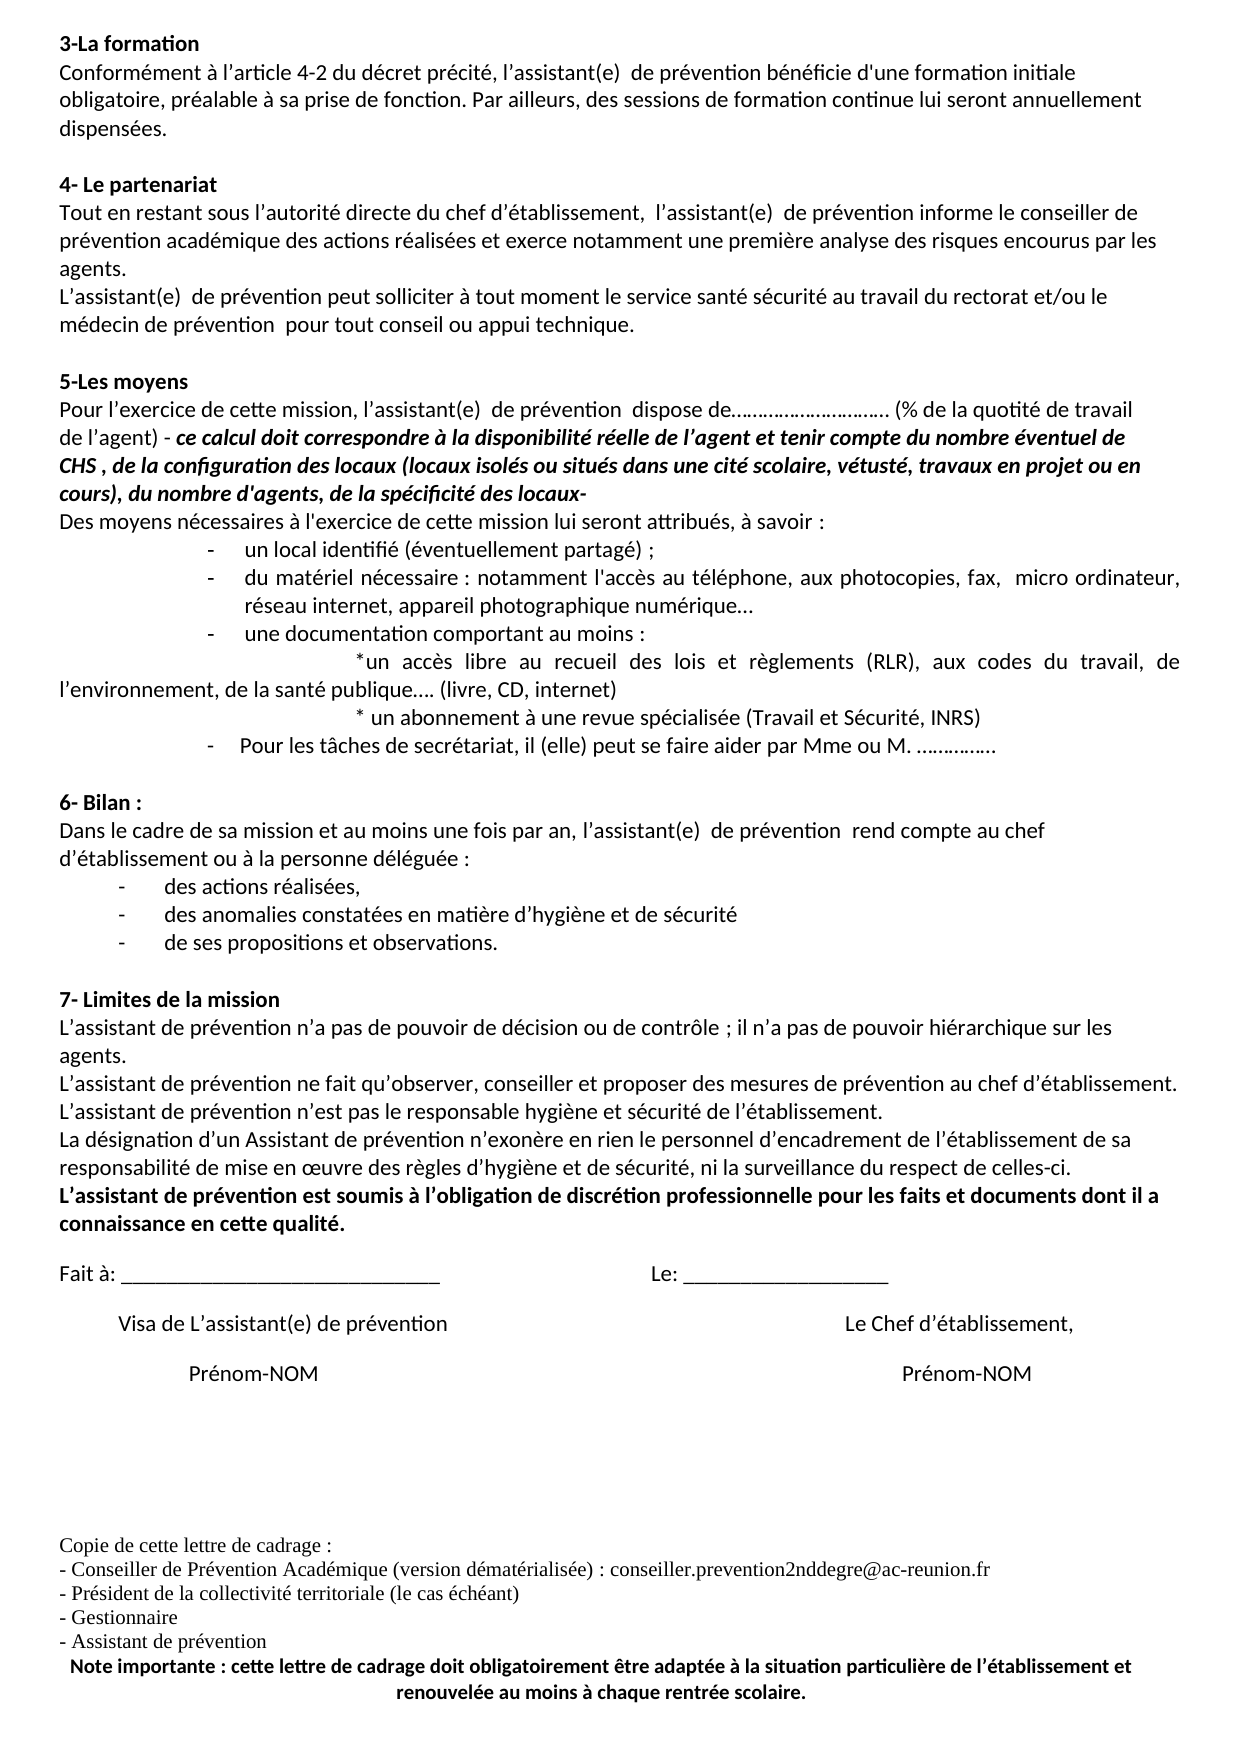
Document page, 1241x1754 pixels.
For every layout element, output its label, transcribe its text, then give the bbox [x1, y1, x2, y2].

text L’assistant de prévention n’a pas de pouvoir de décision ou de contrôle ; il n’a pas de pouvoir hiérarchique sur les agents. [14, 1013, 1181, 1069]
text L’assistant de prévention ne fait qu’observer, conseiller et proposer des mesures de prévention au chef d’établissement. [14, 1069, 1181, 1097]
text Conformément à l’article 4-2 du décret précité, l’assistant(e) de prévention bénéficie d'une formation initiale obligatoire, préalable à sa prise de fonction. Par ailleurs, des sessions de formation continue lui seront annuellement dispensées. [59, 58, 1181, 142]
text *un accès libre au recueil des lois et règlements (RLR), aux codes du travail, de l’environnement, de la santé publique…. (livre, CD, internet) [59, 647, 1181, 703]
text Visa de L’assistant(e) de prévention Le Chef d’établissement, [59, 1287, 1181, 1337]
text - Conseiller de Prévention Académique (version dématérialisée) : conseiller.prevention2nddegre@ac-reunion.fr [59, 1557, 1181, 1581]
text * un abonnement à une revue spécialisée (Travail et Sécurité, INRS) [59, 703, 1181, 732]
text Copie de cette lettre de cadrage : [59, 1533, 1181, 1557]
text Des moyens nécessaires à l'exercice de cette mission lui seront attribués, à savoir : [59, 507, 1181, 535]
text - des anomalies constatées en matière d’hygiène et de sécurité [14, 900, 1181, 928]
text - Gestionnaire [59, 1605, 1181, 1629]
text L’assistant(e) de prévention peut solliciter à tout moment le service santé sécurité au travail du rectorat et/ou le médecin de prévention pour tout conseil ou appui technique. [59, 282, 1181, 338]
text - de ses propositions et observations. [14, 928, 1181, 956]
text L’assistant de prévention n’est pas le responsable hygiène et sécurité de l’établissement. [14, 1097, 1181, 1125]
text Prénom-NOM Prénom-NOM [59, 1337, 1181, 1387]
text - Assistant de prévention [59, 1629, 1181, 1653]
text 4- Le partenariat [59, 170, 1181, 198]
text La désignation d’un Assistant de prévention n’exonère en rien le personnel d’encadrement de l’établissement de sa responsabilité de mise en œuvre des règles d’hygiène et de sécurité, ni la surveillance du respect de celles-ci. [14, 1125, 1181, 1181]
text Pour l’exercice de cette mission, l’assistant(e) de prévention dispose de………………………… (% de la quotité de travail [59, 395, 1181, 423]
text 5-Les moyens [59, 367, 1181, 395]
text - Pour les tâches de secrétariat, il (elle) peut se faire aider par Mme ou M. …………… [207, 732, 1181, 759]
text Dans le cadre de sa mission et au moins une fois par an, l’assistant(e) de prévention rend compte au chef d’établissement ou à la personne déléguée : [59, 816, 1181, 872]
text 3-La formation [59, 29, 1181, 58]
list un local identifié (éventuellement partagé) ; [207, 535, 1181, 563]
text de l’agent) - ce calcul doit correspondre à la disponibilité réelle de l’agent et tenir compte du nombre éventuel de CHS , de la configuration des locaux (locaux isolés ou situés dans une cité scolaire, vétusté, travaux en projet ou en cours), du nombre d'agents, de la spécificité des locaux- [59, 423, 1181, 507]
text 7- Limites de la mission [14, 985, 1181, 1013]
text Fait à: ____________________________ Le: __________________ [59, 1237, 1181, 1287]
text Tout en restant sous l’autorité directe du chef d’établissement, l’assistant(e) de prévention informe le conseiller de prévention académique des actions réalisées et exerce notamment une première analyse des risques encourus par les agents. [59, 198, 1181, 282]
list du matériel nécessaire : notamment l'accès au téléphone, aux photocopies, fax, micro ordinateur, réseau internet, appareil photographique numérique… [207, 563, 1181, 619]
text Note importante : cette lettre de cadrage doit obligatoirement être adaptée à la situation particulière de l’établissement et renouvelée au moins à chaque rentrée scolaire. [22, 1653, 1181, 1704]
text - des actions réalisées, [14, 872, 1181, 900]
text 6- Bilan : [15, 788, 1181, 816]
text L’assistant de prévention est soumis à l’obligation de discrétion professionnelle pour les faits et documents dont il a connaissance en cette qualité. [14, 1181, 1181, 1237]
text - Président de la collectivité territoriale (le cas échéant) [59, 1581, 1181, 1605]
list une documentation comportant au moins : [207, 619, 1181, 647]
